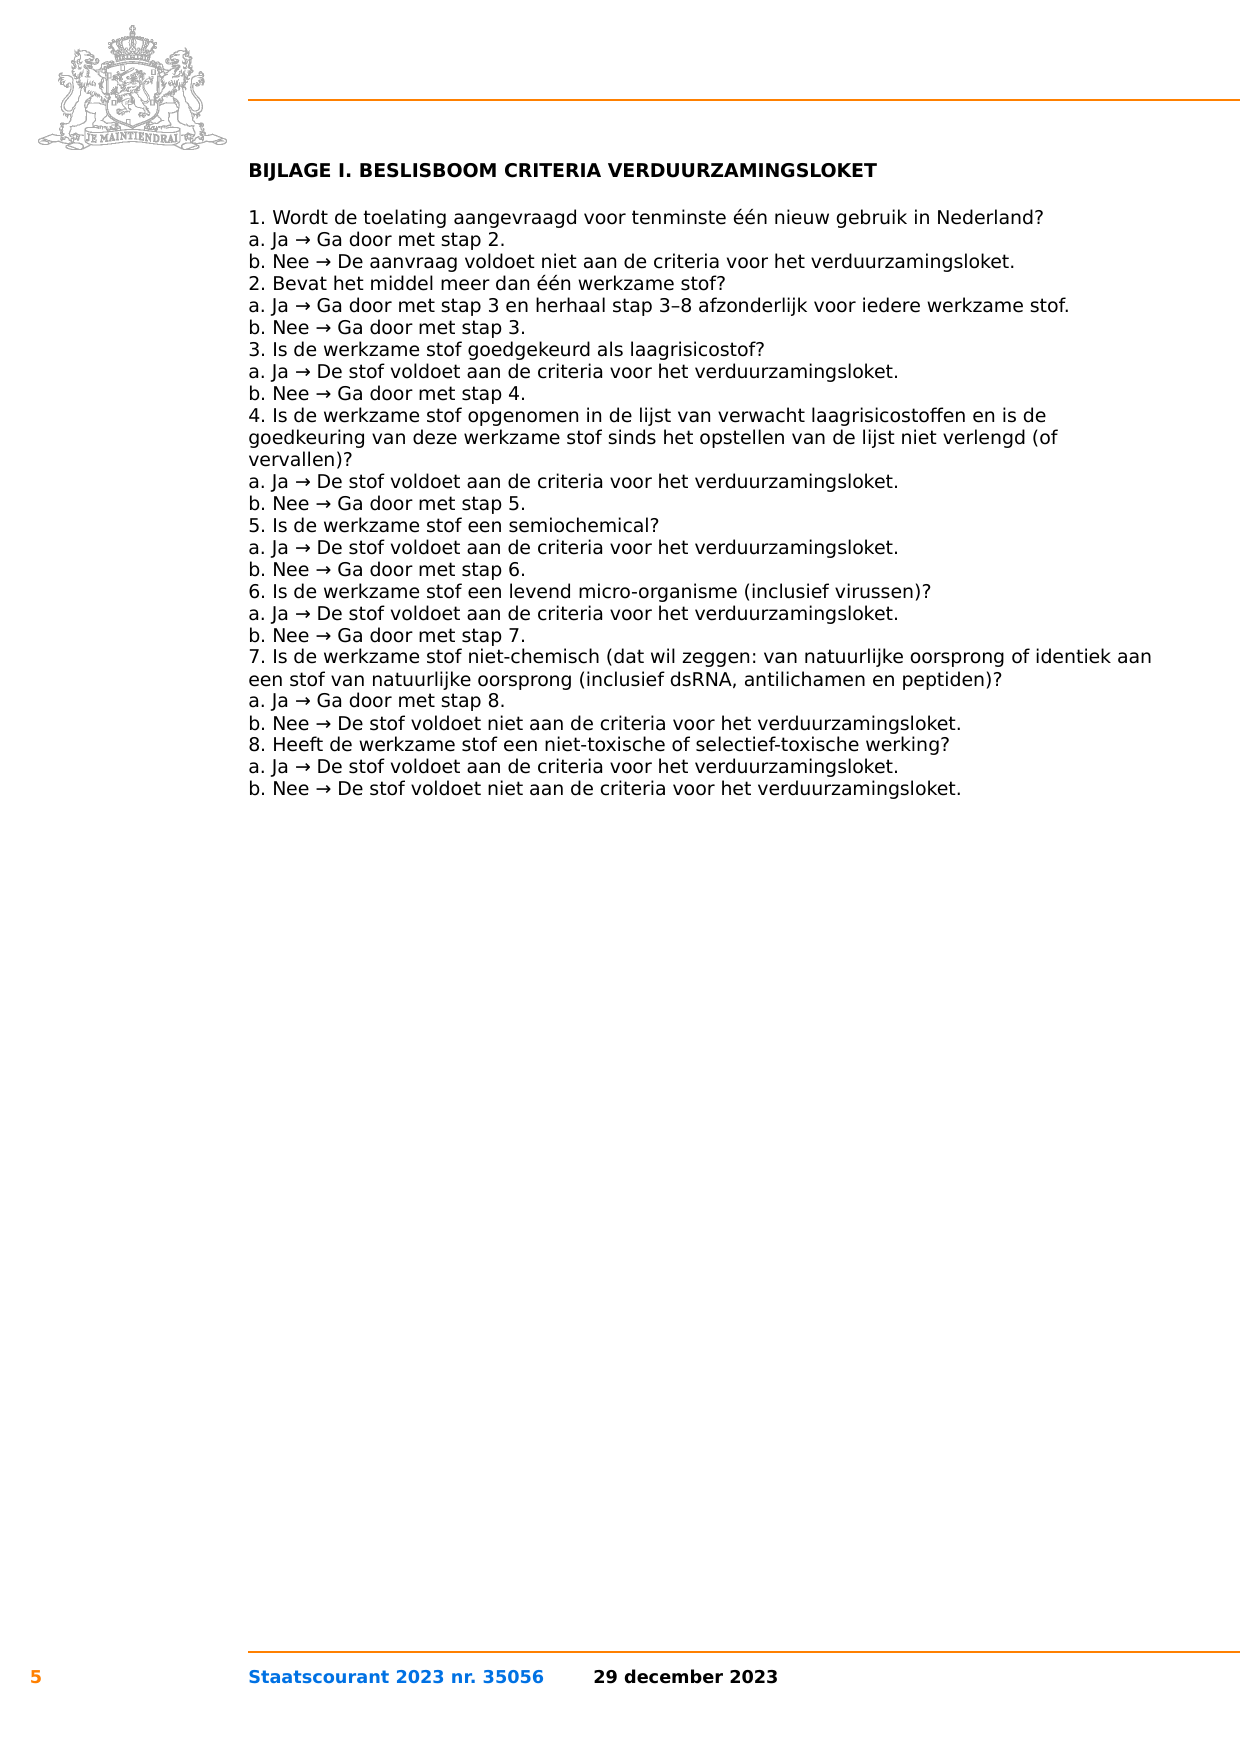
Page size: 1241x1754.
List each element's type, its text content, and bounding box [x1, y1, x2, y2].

text 4. Is de werkzame stof opgenomen in de lijst van verwacht laagrisicostoffen en is de goedkeuring van deze werkzame stof sinds het opstellen van de lijst niet verlengd (of vervallen)? [248, 405, 1163, 471]
text 5. Is de werkzame stof een semiochemical? [248, 514, 1163, 537]
text b. Nee → De stof voldoet niet aan de criteria voor het verduurzamingsloket. [248, 778, 1163, 800]
text b. Nee → De stof voldoet niet aan de criteria voor het verduurzamingsloket. [248, 712, 1163, 734]
text b. Nee → Ga door met stap 4. [248, 383, 1163, 405]
text b. Nee → Ga door met stap 5. [248, 493, 1163, 514]
text a. Ja → Ga door met stap 3 en herhaal stap 3–8 afzonderlijk voor iedere werkzame stof. [248, 295, 1163, 317]
text a. Ja → Ga door met stap 8. [248, 690, 1163, 712]
picture [38, 25, 227, 150]
text a. Ja → De stof voldoet aan de criteria voor het verduurzamingsloket. [248, 471, 1163, 493]
text b. Nee → Ga door met stap 6. [248, 558, 1163, 581]
text 3. Is de werkzame stof goedgekeurd als laagrisicostof? [248, 339, 1163, 361]
text b. Nee → De aanvraag voldoet niet aan de criteria voor het verduurzamingsloket. [248, 251, 1163, 273]
text a. Ja → De stof voldoet aan de criteria voor het verduurzamingsloket. [248, 602, 1163, 624]
text a. Ja → De stof voldoet aan de criteria voor het verduurzamingsloket. [248, 756, 1163, 778]
text 8. Heeft de werkzame stof een niet-toxische of selectief-toxische werking? [248, 734, 1163, 756]
text b. Nee → Ga door met stap 7. [248, 624, 1163, 646]
text 1. Wordt de toelating aangevraagd voor tenminste één nieuw gebruik in Nederland? [248, 207, 1163, 229]
text 2. Bevat het middel meer dan één werkzame stof? [248, 273, 1163, 295]
text 6. Is de werkzame stof een levend micro-organisme (inclusief virussen)? [248, 581, 1163, 602]
text a. Ja → De stof voldoet aan de criteria voor het verduurzamingsloket. [248, 537, 1163, 558]
text a. Ja → De stof voldoet aan de criteria voor het verduurzamingsloket. [248, 361, 1163, 383]
text b. Nee → Ga door met stap 3. [248, 317, 1163, 339]
text 7. Is de werkzame stof niet-chemisch (dat wil zeggen: van natuurlijke oorsprong of identiek aan een stof van natuurlijke oorsprong (inclusief dsRNA, antilichamen en peptiden)? [248, 646, 1163, 690]
subtitle BIJLAGE I. BESLISBOOM CRITERIA VERDUURZAMINGSLOKET [248, 160, 1163, 182]
text a. Ja → Ga door met stap 2. [248, 229, 1163, 251]
